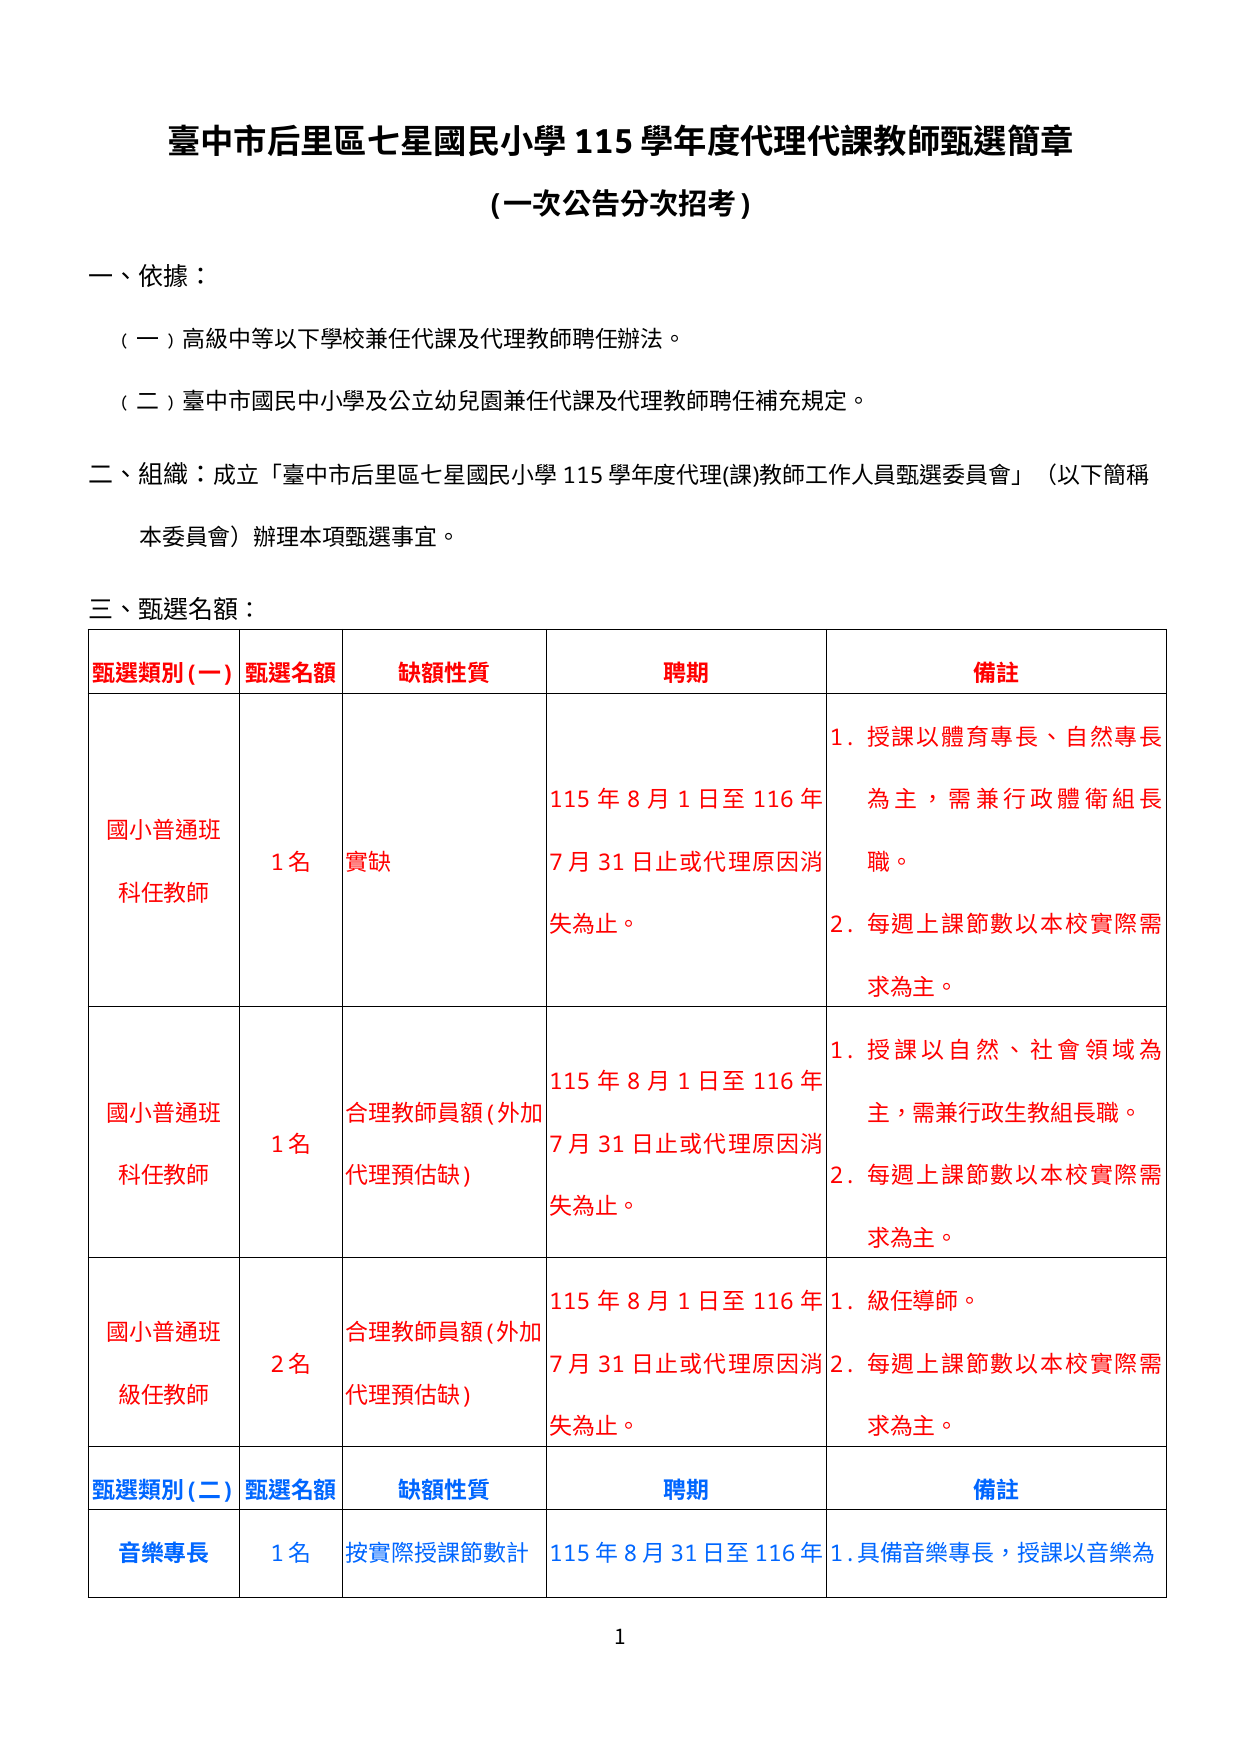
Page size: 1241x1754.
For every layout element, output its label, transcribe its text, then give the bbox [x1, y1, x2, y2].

table_cell 國小普通班 級任教師 [89, 1258, 239, 1446]
table_cell 甄選類別(二) [89, 1447, 239, 1509]
text 一、依據： [89, 233, 1152, 296]
table_header 缺額性質 [343, 630, 546, 692]
table_cell 國小普通班 科任教師 [89, 694, 239, 1006]
table_cell 國小普通班 科任教師 [89, 1007, 239, 1257]
text 臺中市后里區七星國民小學115學年度代理代課教師甄選簡章 [89, 98, 1152, 160]
table_cell 聘期 [547, 1447, 826, 1509]
table_cell 115年8月1日至116年7月31日止或代理原因消失為止。 [547, 1007, 826, 1257]
text 二、組織：成立「臺中市后里區七星國民小學115學年度代理(課)教師工作人員甄選委員會」（以下簡稱本委員會）辦理本項甄選事宜。 [89, 431, 1152, 556]
table_cell 1名 [240, 1510, 342, 1597]
table_cell 缺額性質 [343, 1447, 546, 1509]
table_cell 合理教師員額(外加代理預估缺) [343, 1258, 546, 1446]
table_cell 合理教師員額(外加代理預估缺) [343, 1007, 546, 1257]
table_cell 115年8月1日至116年7月31日止或代理原因消失為止。 [547, 1258, 826, 1446]
table_cell 1名 [240, 1007, 342, 1257]
text (一次公告分次招考) [89, 160, 1152, 223]
table_cell 實缺 [343, 694, 546, 1006]
table_header 甄選類別(一) [89, 630, 239, 692]
table_header 聘期 [547, 630, 826, 692]
table_cell 按實際授課節數計 [343, 1510, 546, 1597]
text ﹙二﹚臺中市國民中小學及公立幼兒園兼任代課及代理教師聘任補充規定。 [113, 358, 1152, 421]
table_header 備註 [827, 630, 1166, 692]
table_cell 甄選名額 [240, 1447, 342, 1509]
text 三、甄選名額： [89, 566, 1152, 629]
text ﹙一﹚高級中等以下學校兼任代課及代理教師聘任辦法。 [113, 296, 1152, 358]
table_cell 115年8月1日至116年7月31日止或代理原因消失為止。 [547, 694, 826, 1006]
table_cell 級任導師。 每週上課節數以本校實際需求為主。 [827, 1258, 1166, 1446]
table_cell 授課以自然、社會領域為主，需兼行政生教組長職。 每週上課節數以本校實際需求為主。 [827, 1007, 1166, 1257]
table_cell 1.具備音樂專長，授課以音樂為 [827, 1510, 1166, 1597]
table_cell 1名 [240, 694, 342, 1006]
table_cell 備註 [827, 1447, 1166, 1509]
table_header 甄選名額 [240, 630, 342, 692]
table_cell 授課以體育專長、自然專長為主，需兼行政體衛組長職。 每週上課節數以本校實際需求為主。 [827, 694, 1166, 1006]
table_cell 115年8月31日至116年 [547, 1510, 826, 1597]
table_cell 2名 [240, 1258, 342, 1446]
table_cell 音樂專長 [89, 1510, 239, 1597]
